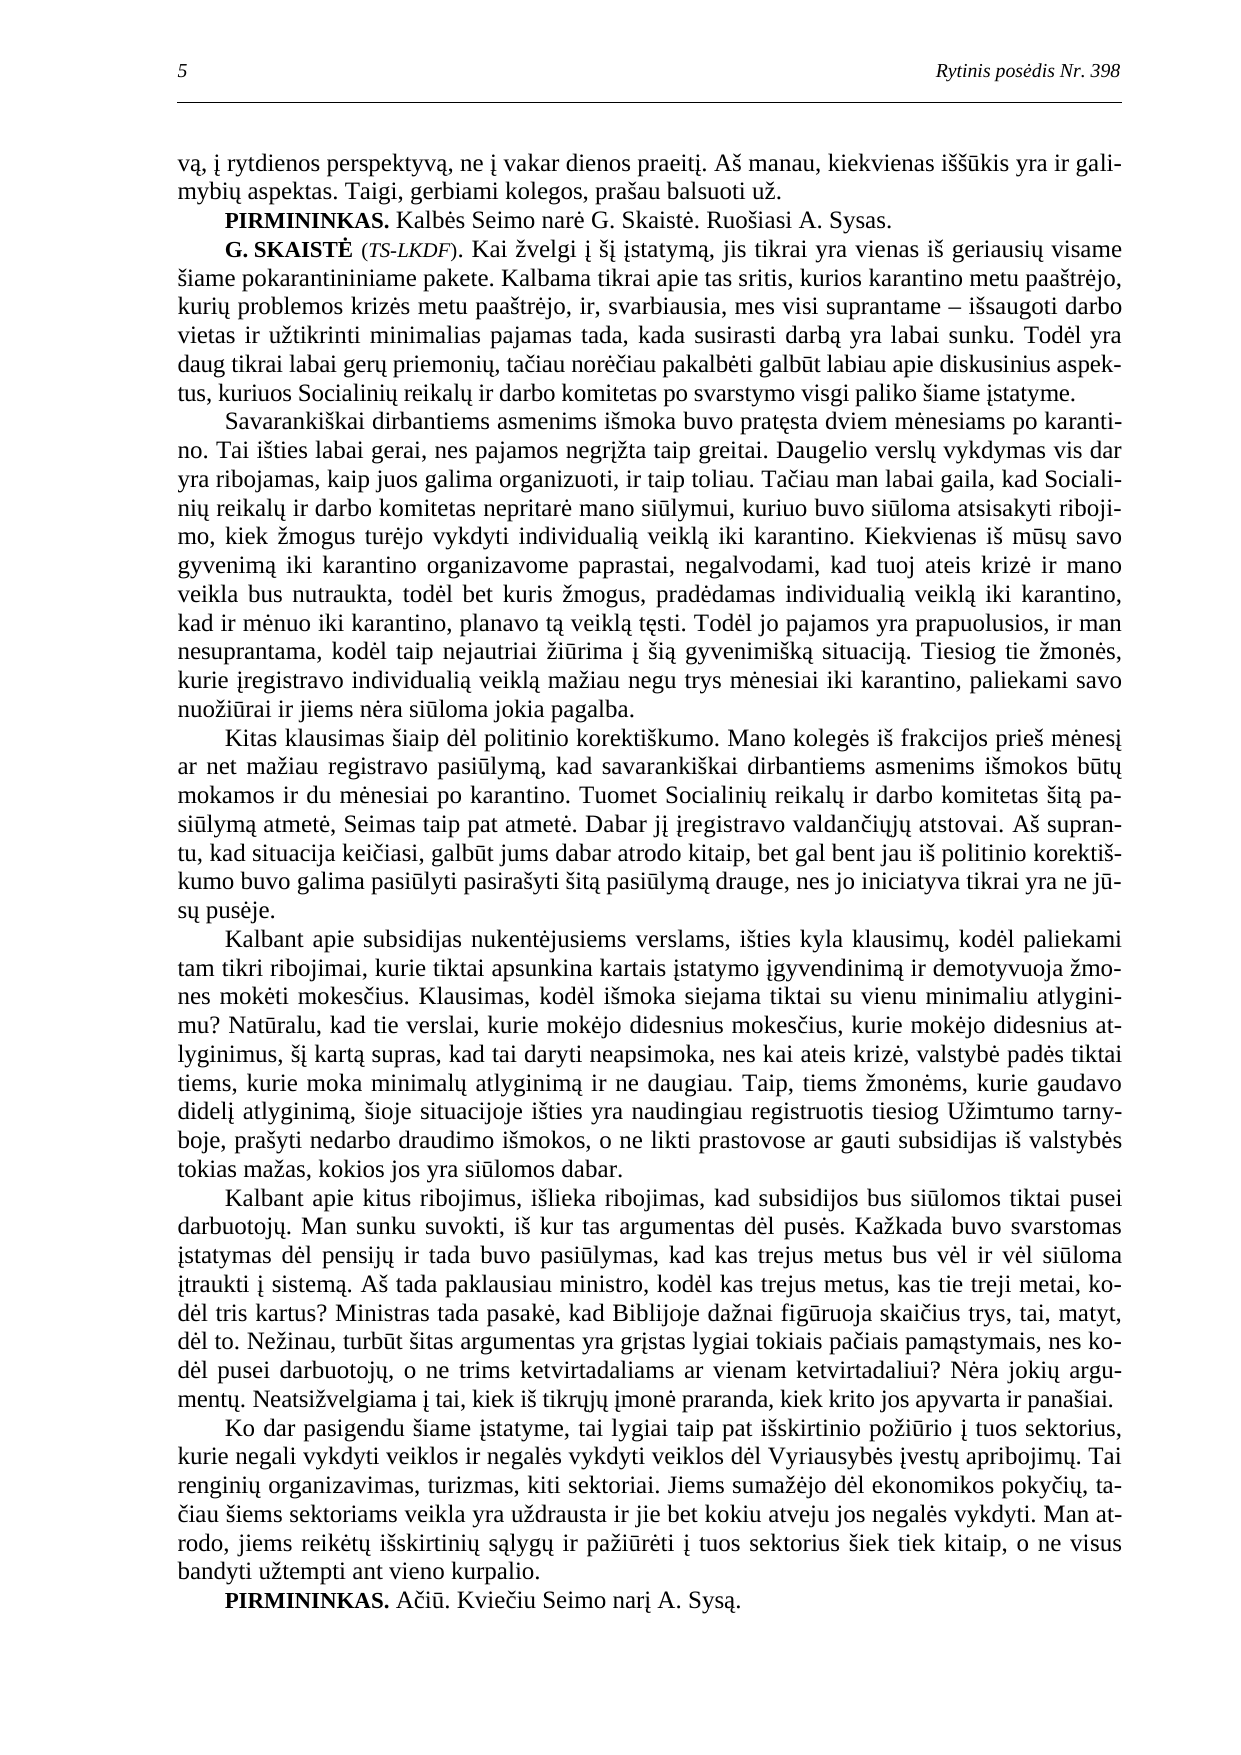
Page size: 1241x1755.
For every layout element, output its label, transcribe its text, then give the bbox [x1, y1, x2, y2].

text PIRMININKAS. Kal­bės Sei­mo na­rė G. Skais­tė. Ruo­šia­si A. Sy­sas. [177, 205, 1122, 234]
text Sa­va­ran­kiš­kai dir­ban­tiems as­me­nims iš­mo­ka bu­vo pra­tęs­ta dviem mė­ne­siams po ka­ran­ti­no. Tai iš­ties la­bai ge­rai, nes pa­ja­mos negrįžta taip grei­tai. Dau­ge­lio ver­slų vyk­dy­mas vis dar yra ri­bo­ja­mas, kaip juos ga­li­ma or­ga­ni­zuo­ti, ir taip to­liau. Ta­čiau man la­bai gai­la, kad So­cia­li­nių rei­ka­lų ir dar­bo ko­mi­te­tas ne­pri­ta­rė ma­no siū­ly­mui, ku­riuo bu­vo siū­lo­ma at­si­sa­ky­ti ri­bo­ji­mo, kiek žmo­gus tu­rė­jo vyk­dy­ti in­di­vi­du­a­lią veik­lą iki ka­ran­ti­no. Kiek­vie­nas iš mū­sų sa­vo gy­ve­ni­mą iki ka­ran­ti­no or­ga­ni­za­vo­me pa­pras­tai, ne­gal­vo­da­mi, kad tuoj at­eis kri­zė ir ma­no veik­la bus nu­trauk­ta, to­dėl bet ku­ris žmo­gus, pra­dė­da­mas in­di­vi­du­a­lią veik­lą iki ka­ran­ti­no, kad ir mė­nuo iki ka­ran­ti­no, pla­na­vo tą veik­lą tęs­ti. To­dėl jo pa­ja­mos yra pra­puo­lu­sios, ir man ne­su­pran­ta­ma, ko­dėl taip ne­jaut­riai žiū­ri­ma į šią gy­ve­ni­miš­ką si­tu­a­ci­ją. Tie­siog tie žmo­nės, ku­rie įre­gist­ra­vo in­di­vi­du­a­lią veik­lą ma­žiau ne­gu trys mė­ne­siai iki ka­ran­ti­no, pa­lie­ka­mi sa­vo nuo­žiū­rai ir jiems nė­ra siū­lo­ma jo­kia pa­gal­ba. [177, 406, 1122, 723]
text vą, į ryt­die­nos per­spek­ty­vą, ne į va­kar die­nos pra­ei­tį. Aš ma­nau, kiek­vie­nas iš­šū­kis yra ir ga­li­my­bių as­pek­tas. Tai­gi, ger­bia­mi ko­le­gos, pra­šau bal­suo­ti už. [177, 148, 1122, 205]
text PIRMININKAS. Ačiū. Kvie­čiu Sei­mo na­rį A. Sy­są. [177, 1585, 1122, 1614]
text Ko dar pa­si­gen­du šia­me įsta­ty­me, tai ly­giai taip pat iš­skir­ti­nio po­žiū­rio į tuos sek­to­rius, ku­rie ne­ga­li vyk­dy­ti veik­los ir ne­ga­lės vyk­dy­ti veik­los dėl Vy­riau­sy­bės įves­tų ap­ri­bo­ji­mų. Tai ren­gi­nių or­ga­ni­za­vi­mas, tu­riz­mas, ki­ti sek­to­riai. Jiems su­ma­žė­jo dėl eko­no­mi­kos po­ky­čių, ta­čiau šiems sek­to­riams veik­la yra už­draus­ta ir jie bet ko­kiu at­ve­ju jos ne­ga­lės vyk­dy­ti. Man at­ro­do, jiems rei­kė­tų iš­skir­ti­nių są­ly­gų ir pa­žiū­rė­ti į tuos sek­to­rius šiek tiek ki­taip, o ne vi­sus ban­dy­ti už­temp­ti ant vie­no kur­pa­lio. [177, 1413, 1122, 1585]
text Ki­tas klau­si­mas šiaip dėl po­li­ti­nio ko­rek­tiš­ku­mo. Ma­no ko­le­gės iš frak­ci­jos prieš mė­ne­sį ar net ma­žiau re­gist­ra­vo pa­siū­ly­mą, kad sa­va­ran­kiš­kai dir­ban­tiems as­me­nims iš­mo­kos bū­tų mo­ka­mos ir du mė­ne­siai po ka­ran­ti­no. Tuo­met So­cia­li­nių rei­ka­lų ir dar­bo ko­mi­te­tas ši­tą pa­siū­ly­mą at­me­tė, Sei­mas taip pat at­me­tė. Da­bar jį įre­gist­ra­vo val­dan­čių­jų at­sto­vai. Aš su­pran­tu, kad si­tu­a­ci­ja kei­čia­si, gal­būt jums da­bar at­ro­do ki­taip, bet gal bent jau iš po­li­ti­nio ko­rek­tiš­ku­mo bu­vo ga­li­ma pa­siū­ly­ti pa­si­ra­šy­ti ši­tą pa­siū­ly­mą drau­ge, nes jo ini­cia­ty­va tik­rai yra ne jū­sų pu­sė­je. [177, 723, 1122, 924]
text G. SKAISTĖ (TS-LKDF). Kai žvel­gi į šį įsta­ty­mą, jis tik­rai yra vie­nas iš ge­riau­sių vi­sa­me šia­me po­ka­ran­ti­ni­nia­me pa­ke­te. Kal­ba­ma tik­rai apie tas sri­tis, ku­rios ka­ran­ti­no me­tu pa­ašt­rė­jo, ku­rių pro­ble­mos kri­zės me­tu pa­ašt­rė­jo, ir, svar­biau­sia, mes vi­si su­pran­ta­me – iš­sau­go­ti dar­bo vie­tas ir už­tik­rin­ti mi­ni­ma­lias pa­ja­mas ta­da, ka­da su­si­ras­ti dar­bą yra la­bai sun­ku. To­dėl yra daug tik­rai la­bai ge­rų prie­mo­nių, ta­čiau no­rė­čiau pa­kal­bė­ti gal­būt la­biau apie dis­ku­si­nius as­pe­k­tus, ku­riuos So­cia­li­nių rei­ka­lų ir dar­bo ko­mi­te­tas po svars­ty­mo vis­gi pa­li­ko šia­me įsta­ty­me. [177, 234, 1122, 406]
text Kal­bant apie sub­si­di­jas nu­ken­tė­ju­siems ver­slams, iš­ties ky­la klau­si­mų, ko­dėl pa­lie­ka­mi tam tik­ri ri­bo­ji­mai, ku­rie tik­tai ap­sun­ki­na kar­tais įsta­ty­mo įgy­ven­di­ni­mą ir de­mo­ty­vuo­ja žmo­nes mo­kė­ti mo­kes­čius. Klau­si­mas, ko­dėl iš­mo­ka sie­ja­ma tik­tai su vie­nu mi­ni­ma­liu at­ly­gi­ni­mu? Na­tū­ra­lu, kad tie ver­slai, ku­rie mo­kė­jo di­des­nius mo­kes­čius, ku­rie mo­kė­jo di­des­nius at­ly­gi­ni­mus, šį kar­tą su­pras, kad tai da­ry­ti ne­ap­si­mo­ka, nes kai at­eis kri­zė, vals­ty­bė pa­dės tik­tai tiems, ku­rie mo­ka mi­ni­ma­lų at­ly­gi­ni­mą ir ne dau­giau. Taip, tiems žmo­nėms, ku­rie gau­da­vo di­de­lį at­ly­gi­ni­mą, šio­je si­tu­a­ci­jo­je iš­ties yra nau­din­giau re­gist­ruo­tis tie­siog Už­im­tu­mo tar­ny­bo­je, pra­šy­ti ne­dar­bo drau­di­mo iš­mo­kos, o ne lik­ti pra­sto­vo­se ar gau­ti sub­si­di­jas iš vals­ty­bės to­kias ma­žas, ko­kios jos yra siū­lo­mos da­bar. [177, 924, 1122, 1183]
text Kal­bant apie ki­tus ri­bo­ji­mus, iš­lie­ka ri­bo­ji­mas, kad sub­si­di­jos bus siū­lo­mos tik­tai pu­sei dar­buo­to­jų. Man sun­ku su­vok­ti, iš kur tas ar­gu­men­tas dėl pu­sės. Kaž­ka­da bu­vo svars­to­mas įsta­ty­mas dėl pen­si­jų ir ta­da bu­vo pa­siū­ly­mas, kad kas tre­jus me­tus bus vėl ir vėl siū­lo­ma įtrauk­ti į sis­te­mą. Aš ta­da pa­klau­siau mi­nist­ro, ko­dėl kas tre­jus me­tus, kas tie tre­ji me­tai, ko­dėl tris kar­tus? Mi­nist­ras ta­da pa­sa­kė, kad Bib­li­jo­je daž­nai fi­gū­ruo­ja skai­čius trys, tai, ma­tyt, dėl to. Ne­ži­nau, tur­būt ši­tas ar­gu­men­tas yra grįs­tas ly­giai to­kiais pa­čiais pa­mąs­ty­mais, nes ko­dėl pu­sei dar­buo­to­jų, o ne trims ket­vir­ta­da­liams ar vie­nam ket­vir­ta­da­liui? Nė­ra jo­kių ar­gu­men­tų. Neat­si­žvel­gia­ma į tai, kiek iš tik­rų­jų įmo­nė pra­ran­da, kiek kri­to jos apy­var­ta ir pa­na­šiai. [177, 1183, 1122, 1413]
